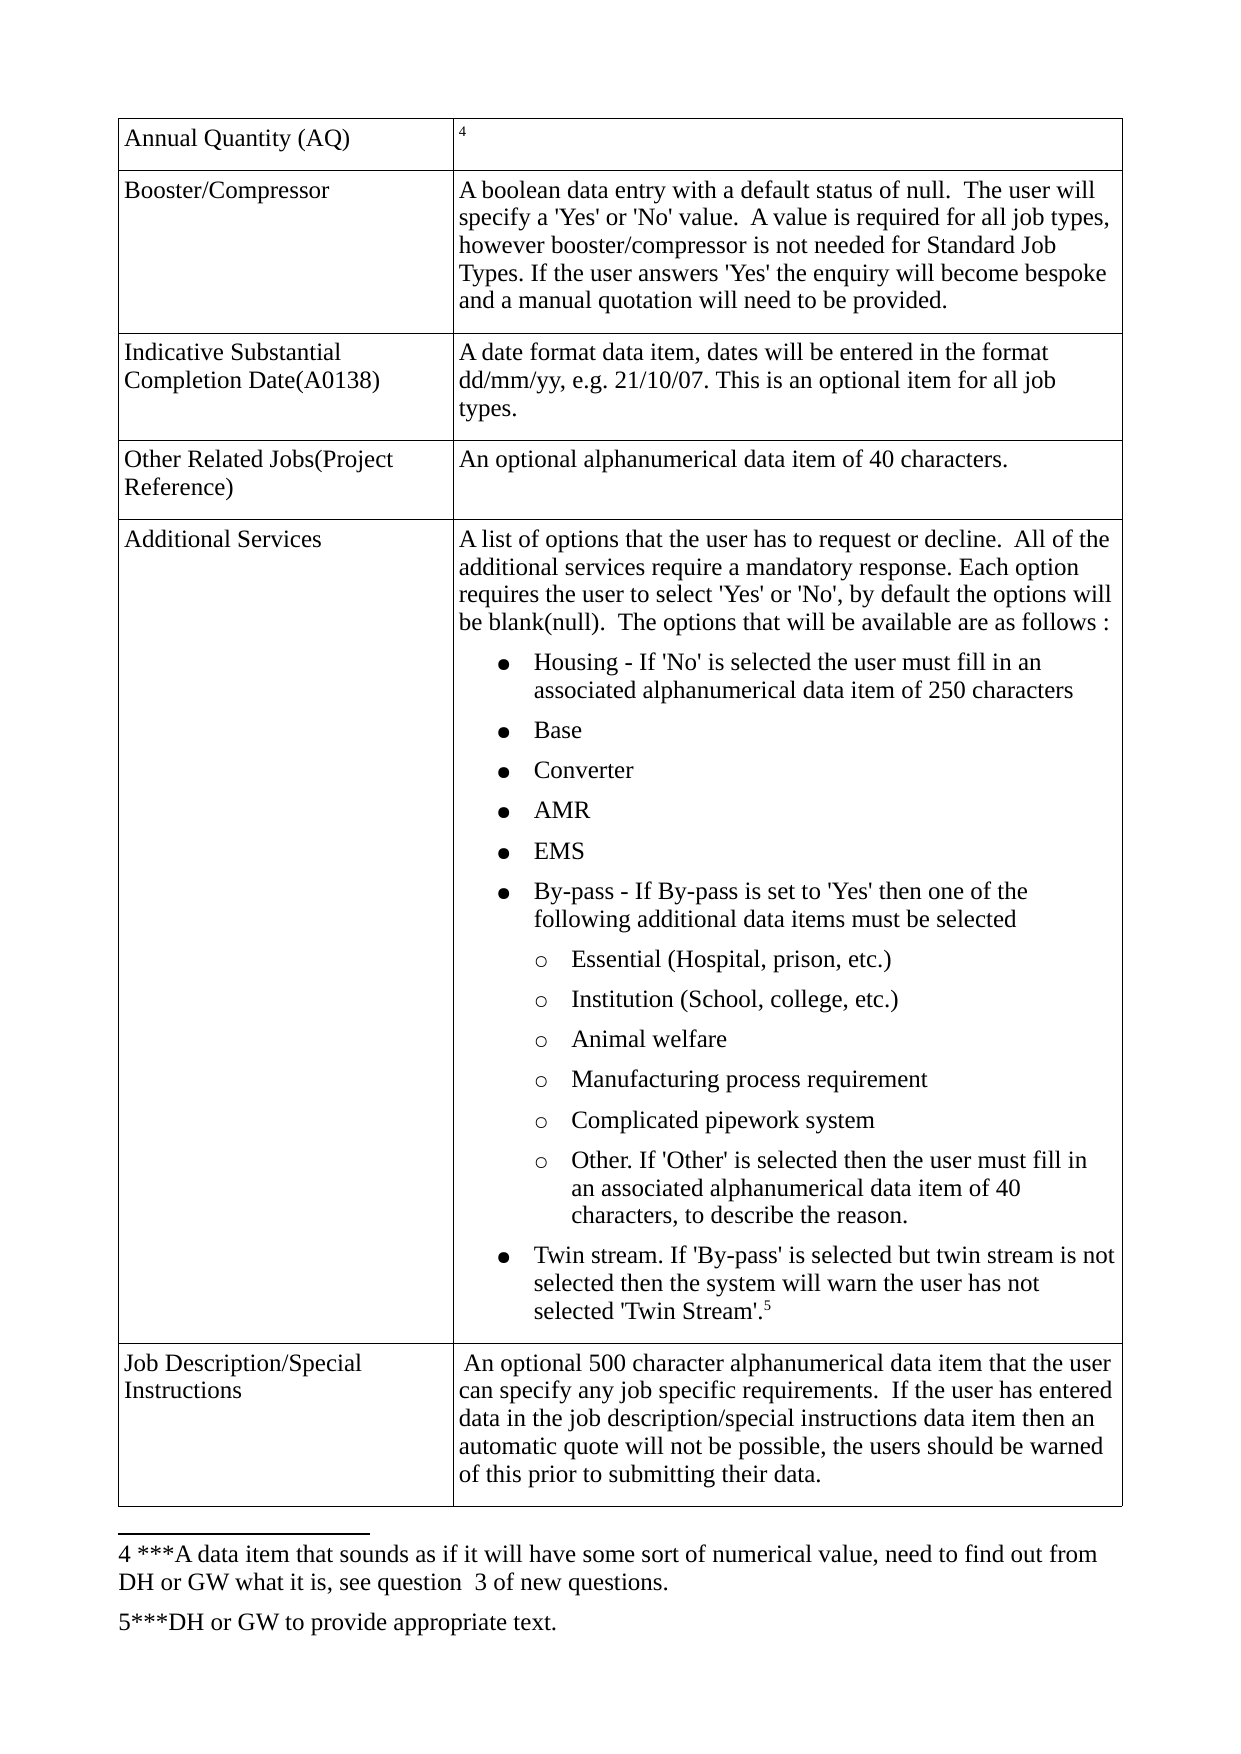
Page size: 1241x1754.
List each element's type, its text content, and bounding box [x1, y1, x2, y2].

table_cell A boolean data entry with a default status of null. The user will specify a 'Yes' or 'No' value. A value is required for all job types, however booster/compressor is not needed for Standard Job Types. If the user answers 'Yes' the enquiry will become bespoke and a manual quotation will need to be provided. [454, 171, 1122, 332]
table_cell Indicative Substantial Completion Date(A0138) [119, 334, 453, 440]
table_cell Annual Quantity (AQ) [119, 119, 453, 170]
table_cell Additional Services [119, 520, 453, 1343]
table_cell A date format data item, dates will be entered in the format dd/mm/yy, e.g. 21/10/07. This is an optional item for all job types. [454, 334, 1122, 440]
table_cell Job Description/Special Instructions [119, 1344, 453, 1506]
table_cell A list of options that the user has to request or decline. All of the additional services require a mandatory response. Each option requires the user to select 'Yes' or 'No', by default the options will be blank(null). The options that will be available are as follows : Housing - If 'No' is selected the user must fill in an associated alphanumerical data item of 250 characters Base Converter AMR EMS By-pass - If By-pass is set to 'Yes' then one of the following additional data items must be selected Essential (Hospital, prison, etc.) Institution (School, college, etc.) Animal welfare Manufacturing process requirement Complicated pipework system Other. If 'Other' is selected then the user must fill in an associated alphanumerical data item of 40 characters, to describe the reason. Twin stream. If 'By-pass' is selected but twin stream is not selected then the system will warn the user has not selected 'Twin Stream'. [454, 520, 1122, 1343]
table_cell Booster/Compressor [119, 171, 453, 332]
table_cell Other Related Jobs(Project Reference) [119, 441, 453, 519]
table_cell [454, 119, 1122, 170]
table_cell An optional 500 character alphanumerical data item that the user can specify any job specific requirements. If the user has entered data in the job description/special instructions data item then an automatic quote will not be possible, the users should be warned of this prior to submitting their data. [454, 1344, 1122, 1506]
table_cell An optional alphanumerical data item of 40 characters. [454, 441, 1122, 519]
